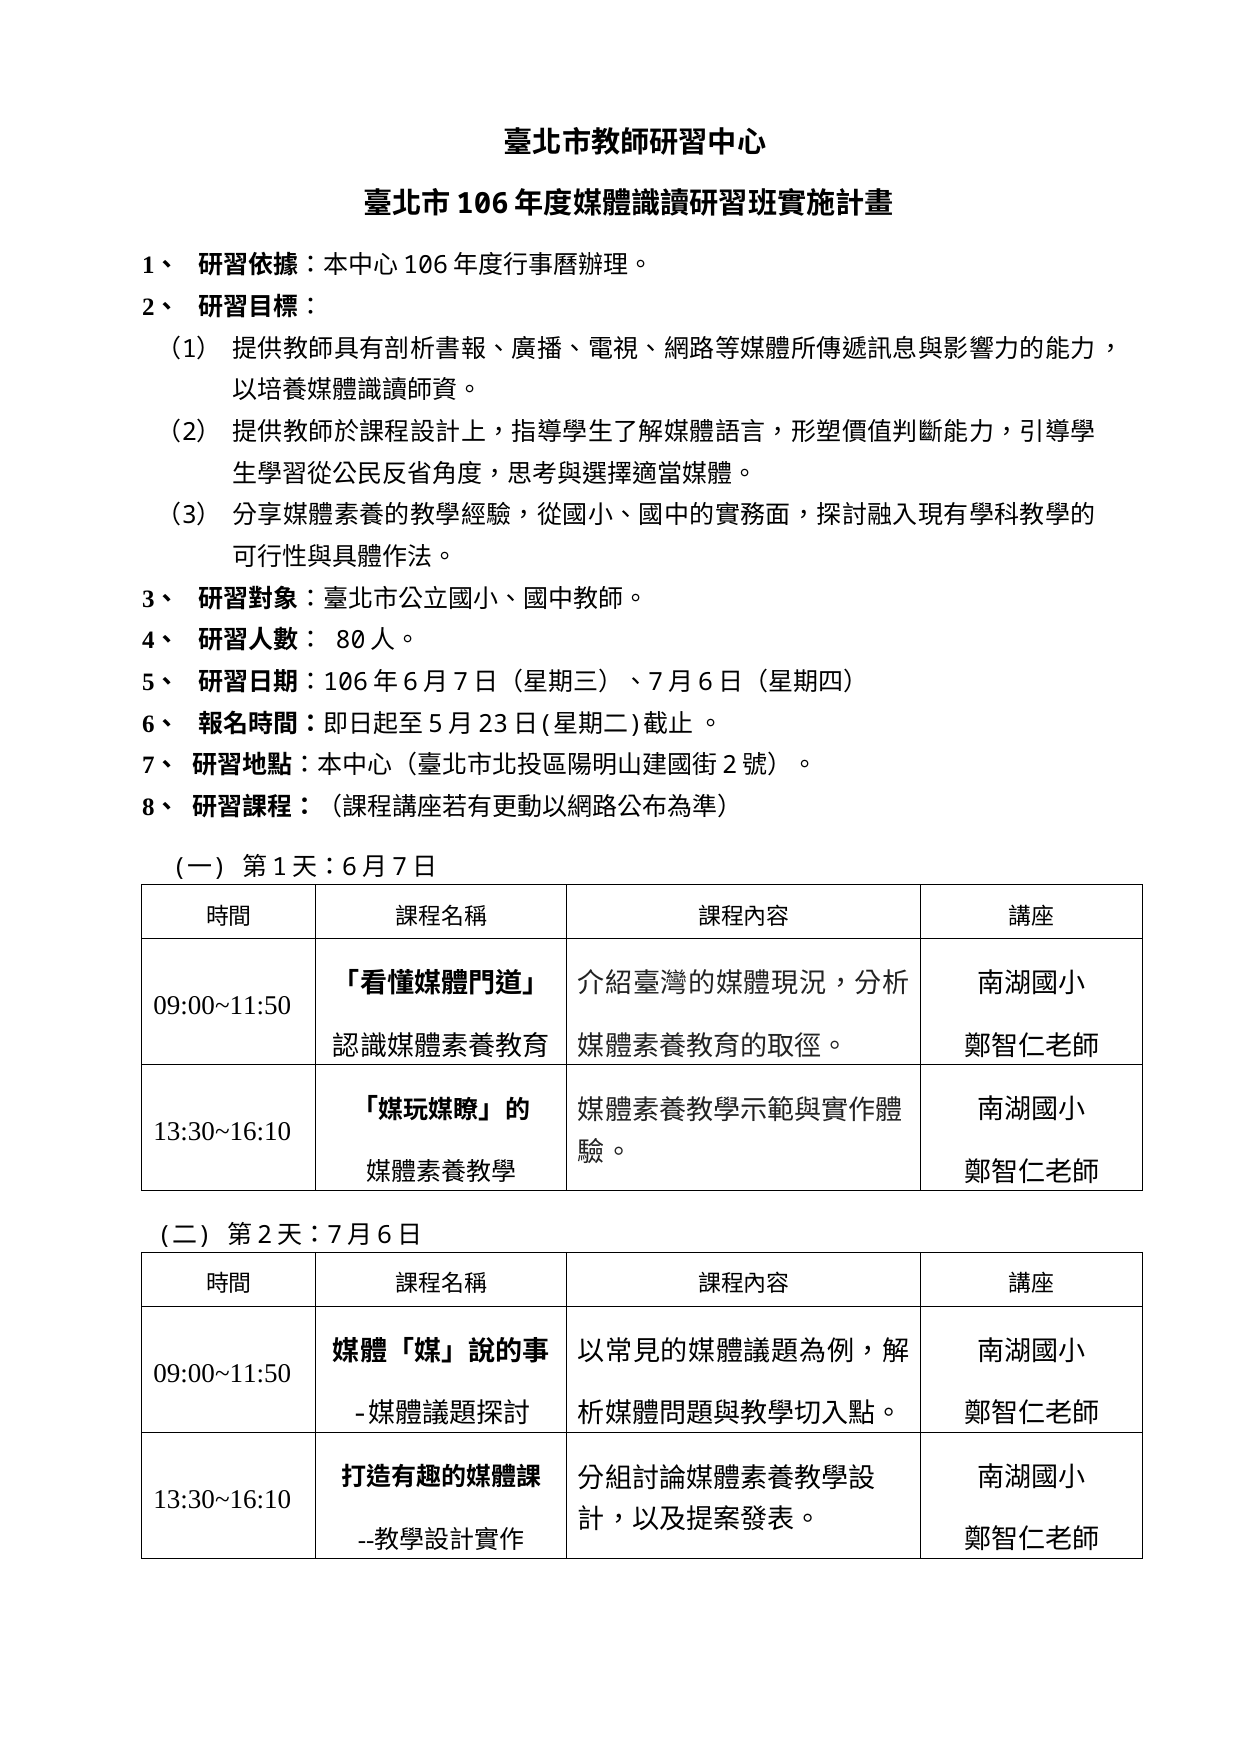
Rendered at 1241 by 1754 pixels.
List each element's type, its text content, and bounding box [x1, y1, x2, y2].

table_header 時間 [142, 1253, 315, 1306]
list 提供教師於課程設計上，指導學生了解媒體語言，形塑價值判斷能力，引導學生學習從公民反省角度，思考與選擇適當媒體。 [157, 407, 1098, 490]
table_header 時間 [142, 885, 315, 938]
table_cell 南湖國小 鄭智仁老師 [921, 1065, 1142, 1190]
table_cell 南湖國小 鄭智仁老師 [921, 939, 1142, 1064]
table_cell 南湖國小 鄭智仁老師 [921, 1307, 1142, 1432]
table_cell 09:00~11:50 [142, 939, 315, 1064]
table_cell 打造有趣的媒體課 --教學設計實作 [316, 1433, 566, 1558]
list 研習人數： 80人。 [142, 615, 1098, 657]
table_cell 「媒玩媒瞭」的 媒體素養教學 [316, 1065, 566, 1190]
list 研習對象：臺北市公立國小、國中教師。 [142, 574, 1098, 615]
table_header 課程名稱 [316, 885, 566, 938]
table_cell 南湖國小 鄭智仁老師 [921, 1433, 1142, 1558]
table_cell 媒體素養教學示範與實作體驗。 [567, 1065, 920, 1190]
list 研習課程：（課程講座若有更動以網路公布為準） [142, 782, 1098, 824]
list 研習依據：本中心106年度行事曆辦理。 [142, 240, 1098, 282]
table_header 課程內容 [567, 885, 920, 938]
text (一) 第1天：6月7日 [142, 842, 1098, 884]
list 研習目標： [142, 282, 1098, 324]
text (二) 第2天：7月6日 [142, 1210, 1098, 1252]
table_header 課程內容 [567, 1253, 920, 1306]
table_cell 介紹臺灣的媒體現況，分析媒體素養教育的取徑。 [567, 939, 920, 1064]
table_cell 13:30~16:10 [142, 1433, 315, 1558]
table_header 講座 [921, 1253, 1142, 1306]
table_cell 09:00~11:50 [142, 1307, 315, 1432]
list 研習地點：本中心（臺北市北投區陽明山建國街2號）。 [142, 740, 1098, 782]
list 研習日期：106年6月7日（星期三）、7月6日（星期四） [142, 657, 1098, 699]
table_cell 媒體「媒」說的事 -媒體議題探討 [316, 1307, 566, 1432]
list 提供教師具有剖析書報、廣播、電視、網路等媒體所傳遞訊息與影響力的能力，以培養媒體識讀師資。 [157, 324, 1098, 407]
table_cell 「看懂媒體門道」認識媒體素養教育 [316, 939, 566, 1064]
table_cell 以常見的媒體議題為例，解析媒體問題與教學切入點。 [567, 1307, 920, 1432]
list 分享媒體素養的教學經驗，從國小、國中的實務面，探討融入現有學科教學的可行性與具體作法。 [157, 490, 1098, 574]
table_header 講座 [921, 885, 1142, 938]
table_header 課程名稱 [316, 1253, 566, 1306]
list 報名時間：即日起至5月23日(星期二)截止 。 [142, 699, 1098, 740]
table_cell 13:30~16:10 [142, 1065, 315, 1190]
text 臺北市106年度媒體識讀研習班實施計畫 [142, 179, 1098, 222]
table_cell 分組討論媒體素養教學設計，以及提案發表。 [567, 1433, 920, 1558]
text 臺北市教師研習中心 [142, 118, 1098, 160]
